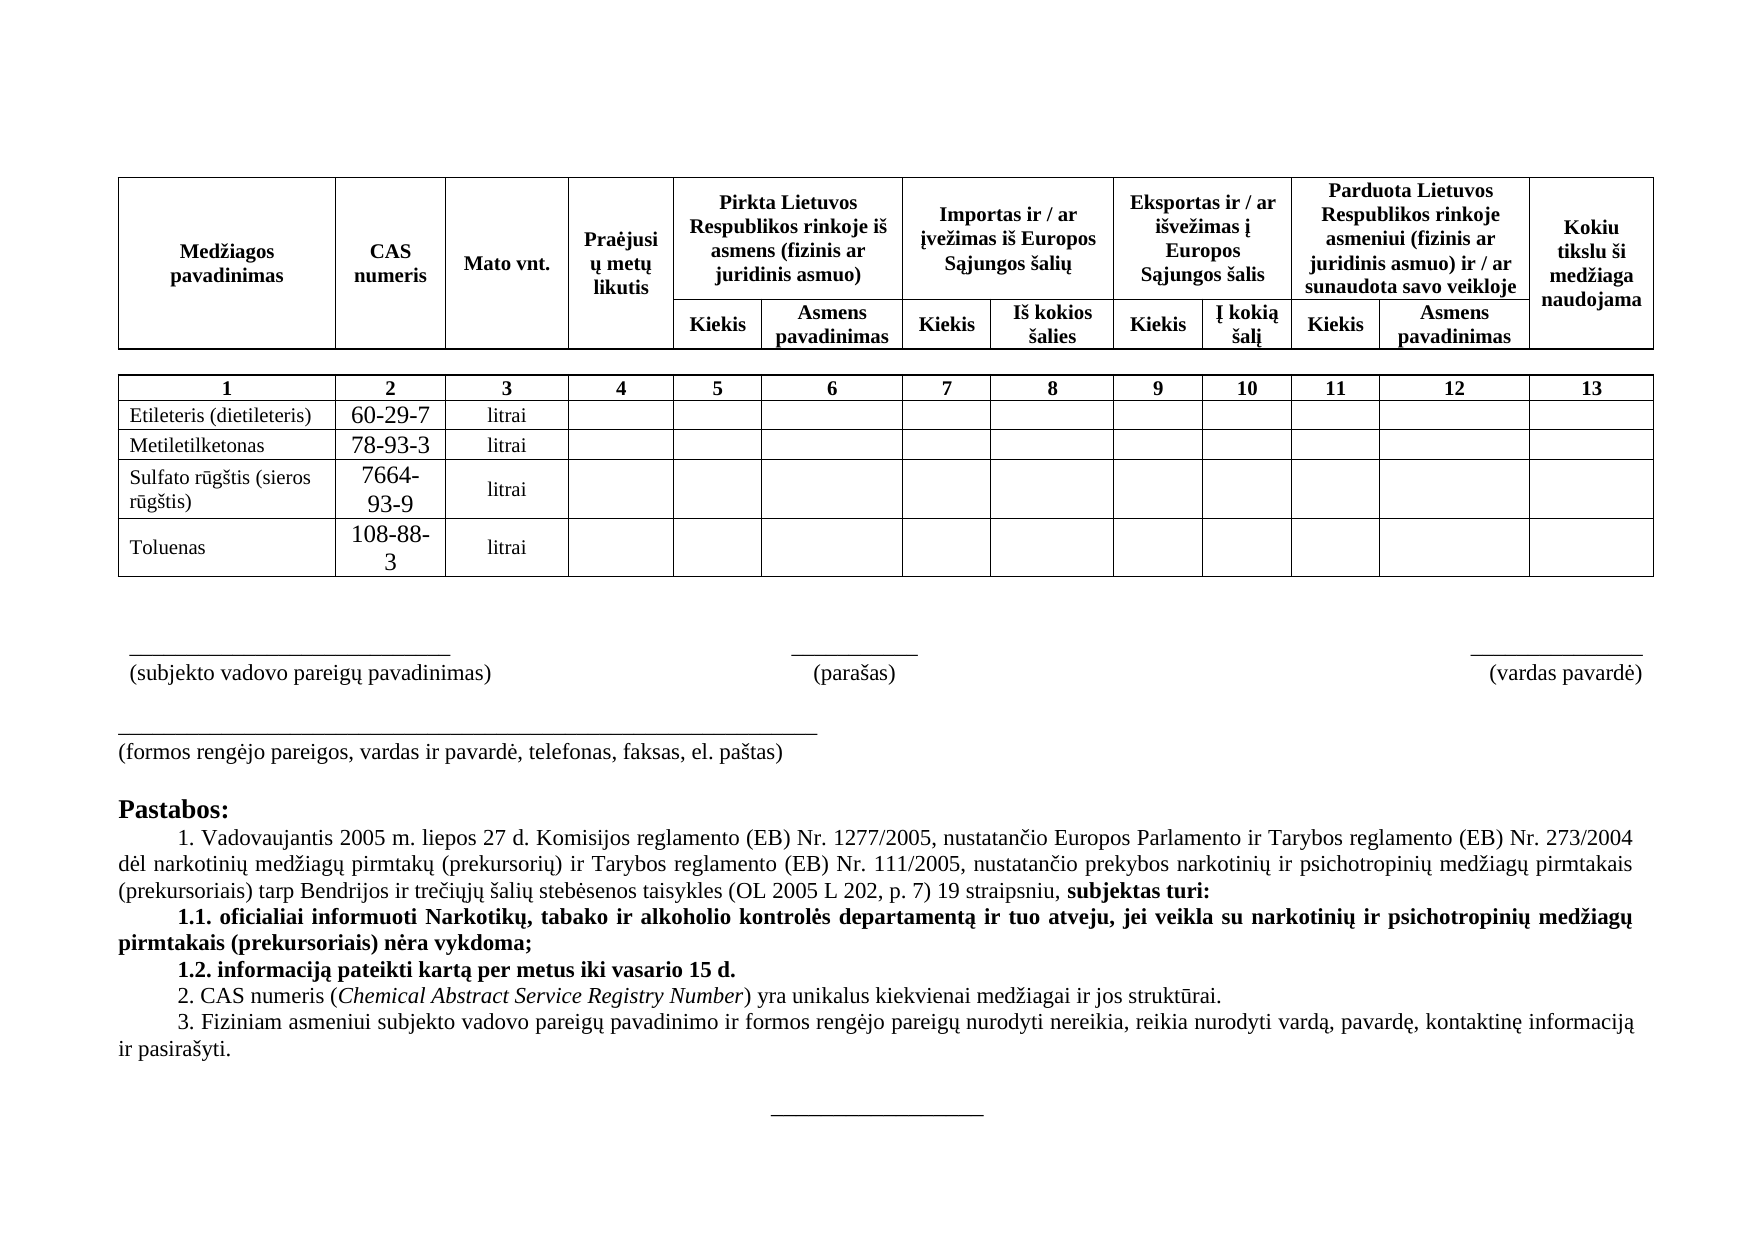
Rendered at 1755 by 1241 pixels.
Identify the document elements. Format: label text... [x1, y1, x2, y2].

table_cell [569, 401, 673, 429]
table_cell [903, 350, 991, 374]
table_cell Iš kokios šalies [991, 300, 1113, 348]
table_cell [1530, 519, 1653, 576]
table_header Kokiu tikslu ši medžiaga naudojama [1530, 178, 1653, 348]
table_cell [336, 350, 445, 374]
table_cell [1203, 401, 1291, 429]
table_cell [1292, 430, 1379, 459]
table_cell [1379, 350, 1529, 374]
table_cell litrai [446, 401, 568, 429]
table_cell 3 [446, 376, 568, 399]
table_cell litrai [446, 460, 568, 518]
table_cell [762, 460, 902, 518]
text 1. Vadovaujantis 2005 m. liepos 27 d. Komisijos reglamento (EB) Nr. 1277/2005, nustatančio Europos Parlamento ir Tarybos reglamento (EB) Nr. 273/2004 dėl narkotinių medžiagų pirmtakų (prekursorių) ir Tarybos reglamento (EB) Nr. 111/2005, nustatančio prekybos narkotinių ir psichotropinių medžiagų pirmtakais (prekursoriais) tarp Bendrijos ir trečiųjų šalių stebėsenos taisykles (OL 2005 L 202, p. 7) 19 straipsniu, subjektas turi: [118, 824, 1636, 903]
table_header Mato vnt. [446, 178, 568, 348]
table_cell [1380, 430, 1529, 459]
text _____________________________________________________________ [118, 711, 1636, 738]
table_header ____________________________ (subjekto vadovo pareigų pavadinimas) [118, 632, 704, 685]
table_cell [762, 430, 902, 459]
table_cell [1380, 460, 1529, 518]
text (formos rengėjo pareigos, vardas ir pavardė, telefonas, faksas, el. paštas) [118, 738, 1636, 764]
table_cell Metiletilketonas [119, 430, 335, 459]
table_cell 10 [1203, 376, 1291, 399]
table_cell [1114, 401, 1202, 429]
text Pastabos: [118, 793, 1636, 824]
table_cell litrai [446, 519, 568, 576]
table_header Pirkta Lietuvos Respublikos rinkoje iš asmens (fizinis ar juridinis asmuo) [674, 178, 902, 298]
table_header _______________ (vardas pavardė) [1004, 632, 1653, 685]
table_cell [991, 519, 1113, 576]
table_cell 2 [336, 376, 445, 399]
table_cell 8 [991, 376, 1113, 399]
table_cell [1530, 430, 1653, 459]
table_cell [1202, 350, 1292, 374]
table_cell [1292, 519, 1379, 576]
table_cell [1203, 519, 1291, 576]
table_cell 6 [762, 376, 902, 399]
table_cell [762, 519, 902, 576]
text 2. CAS numeris (Chemical Abstract Service Registry Number) yra unikalus kiekvienai medžiagai ir jos struktūrai. [118, 982, 1636, 1008]
table_cell Asmens pavadinimas [762, 300, 902, 348]
table_cell litrai [446, 430, 568, 459]
table_cell [569, 430, 673, 459]
table_cell Į kokią šalį [1203, 300, 1291, 348]
table_cell [1292, 460, 1379, 518]
table_cell [1530, 401, 1653, 429]
text 1.1. oficialiai informuoti Narkotikų, tabako ir alkoholio kontrolės departamentą ir tuo atveju, jei veikla su narkotinių ir psichotropinių medžiagų pirmtakais (prekursoriais) nėra vykdoma; [118, 903, 1636, 956]
table_cell 11 [1292, 376, 1379, 399]
table_cell 78-93-3 [336, 430, 445, 459]
table_cell Kiekis [1292, 300, 1379, 348]
table_header Eksportas ir / ar išvežimas į Europos Sąjungos šalis [1114, 178, 1291, 298]
table_cell Kiekis [674, 300, 761, 348]
table_cell [903, 460, 990, 518]
table_cell 108-88-3 [336, 519, 445, 576]
table_cell [1530, 460, 1653, 518]
table_cell [1380, 519, 1529, 576]
table_cell 4 [569, 376, 673, 399]
table_cell [1380, 401, 1529, 429]
table_cell [1292, 401, 1379, 429]
table_cell 7 [903, 376, 990, 399]
table_cell [761, 350, 903, 374]
table_cell [445, 350, 568, 374]
table_header CAS numeris [336, 178, 445, 348]
text _________________ [118, 1090, 1636, 1119]
table_cell 12 [1380, 376, 1529, 399]
table_cell [568, 350, 674, 374]
table_cell [569, 460, 673, 518]
table_cell [1114, 519, 1202, 576]
table_cell Sulfato rūgštis (sieros rūgštis) [119, 460, 335, 518]
table_header ___________ (parašas) [704, 632, 1004, 685]
table_header Parduota Lietuvos Respublikos rinkoje asmeniui (fizinis ar juridinis asmuo) ir / ar sunaudota savo veikloje [1292, 178, 1529, 298]
table_cell [903, 519, 990, 576]
table_cell Etileteris (dietileteris) [119, 401, 335, 429]
table_cell [903, 401, 990, 429]
table_cell 1 [119, 376, 335, 399]
table_cell [674, 460, 761, 518]
table_cell [674, 350, 761, 374]
table_cell 7664-93-9 [336, 460, 445, 518]
table_header Importas ir / ar įvežimas iš Europos Sąjungos šalių [903, 178, 1113, 298]
table_cell [1114, 430, 1202, 459]
table_cell [991, 430, 1113, 459]
table_cell [903, 430, 990, 459]
table_cell 5 [674, 376, 761, 399]
table_cell [569, 519, 673, 576]
text 3. Fiziniam asmeniui subjekto vadovo pareigų pavadinimo ir formos rengėjo pareigų nurodyti nereikia, reikia nurodyti vardą, pavardę, kontaktinę informaciją ir pasirašyti. [118, 1008, 1636, 1061]
table_cell [1530, 350, 1653, 374]
table_cell Toluenas [119, 519, 335, 576]
table_header Praėjusių metų likutis [569, 178, 673, 348]
table_cell [674, 519, 761, 576]
table_cell Kiekis [1114, 300, 1202, 348]
table_cell 13 [1530, 376, 1653, 399]
table_cell [1114, 460, 1202, 518]
table_cell [762, 401, 902, 429]
table_cell [991, 460, 1113, 518]
table_cell [1203, 460, 1291, 518]
table_header Medžiagos pavadinimas [119, 178, 335, 348]
table_cell [1292, 350, 1379, 374]
table_cell [674, 430, 761, 459]
table_cell [1114, 350, 1202, 374]
table_cell [991, 401, 1113, 429]
table_cell Asmens pavadinimas [1380, 300, 1529, 348]
table_cell 9 [1114, 376, 1202, 399]
table_cell 60-29-7 [336, 401, 445, 429]
table_cell Kiekis [903, 300, 990, 348]
table_cell [118, 350, 336, 374]
text 1.2. informaciją pateikti kartą per metus iki vasario 15 d. [118, 956, 1636, 982]
table_cell [1203, 430, 1291, 459]
table_cell [991, 350, 1114, 374]
table_cell [674, 401, 761, 429]
